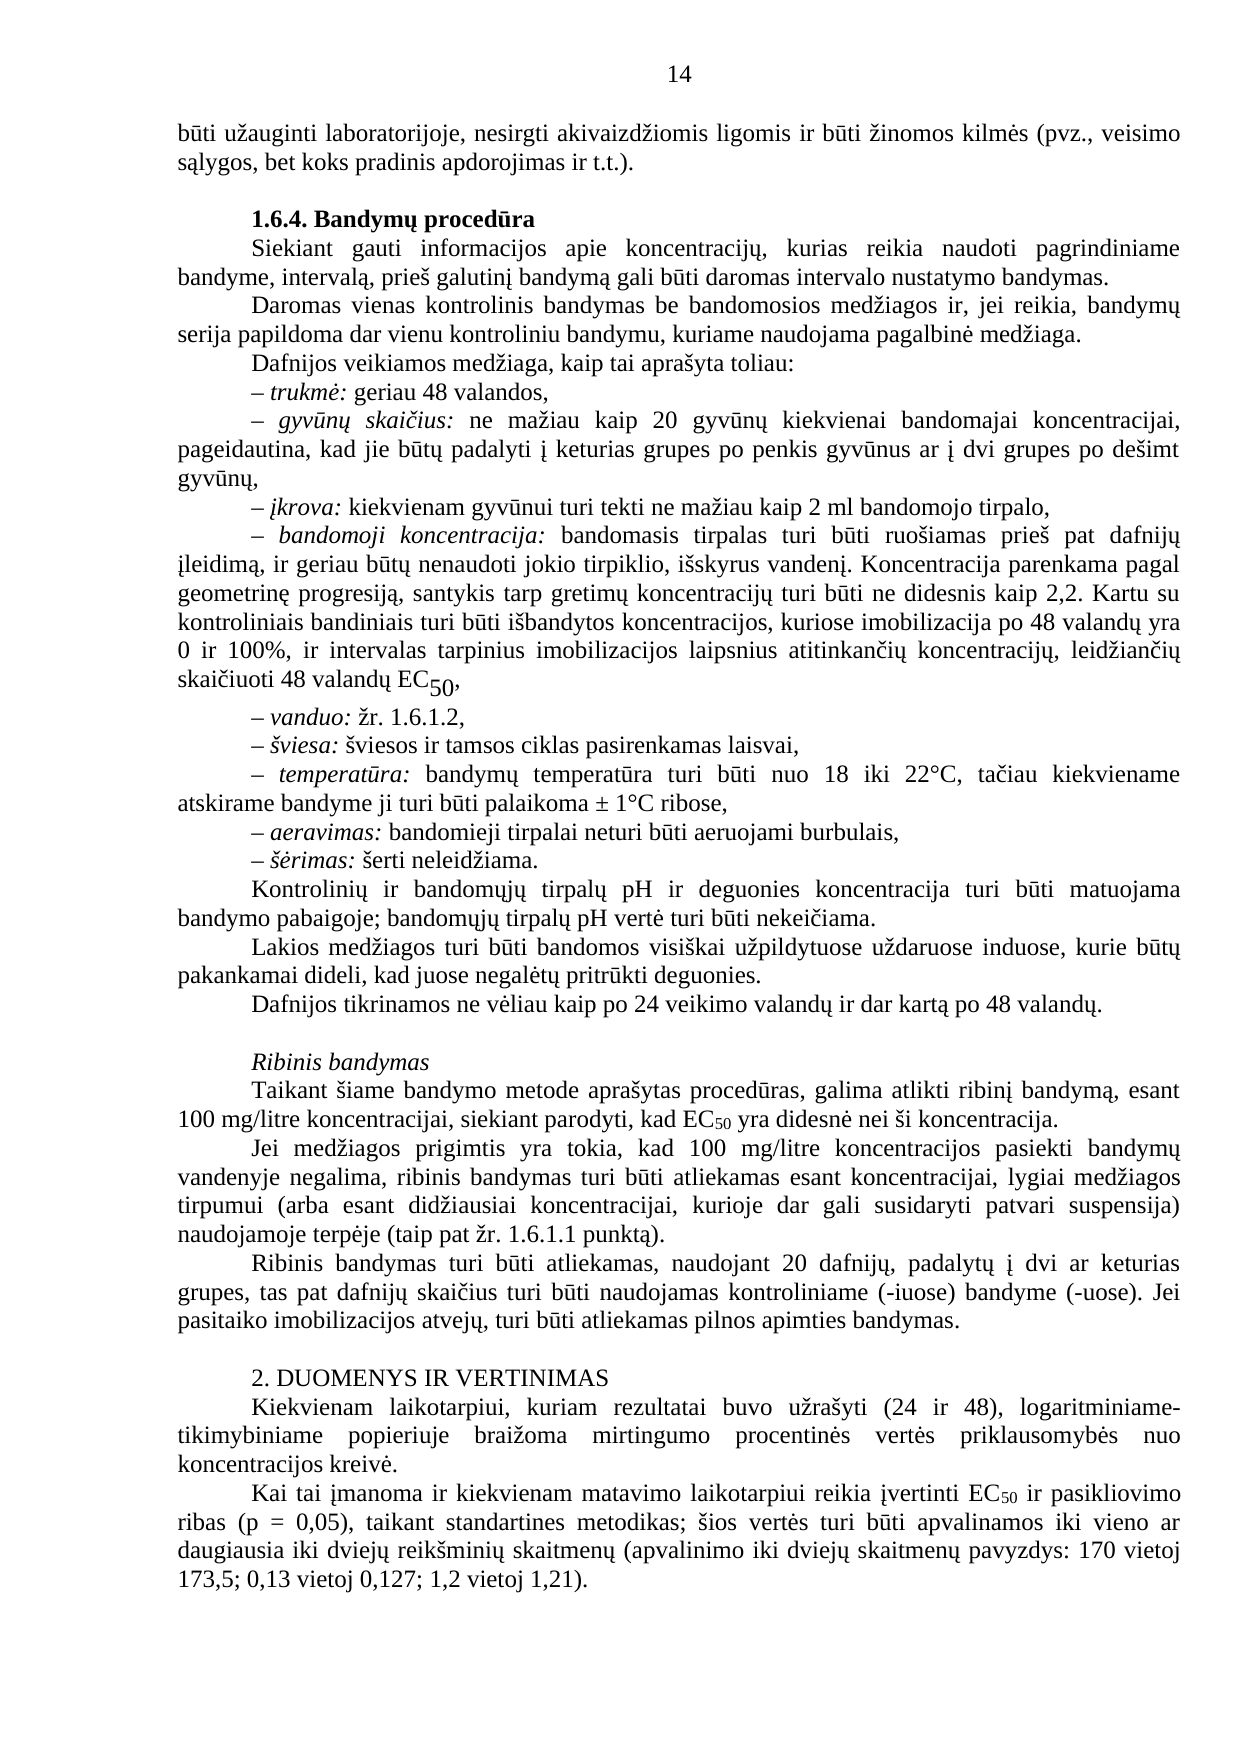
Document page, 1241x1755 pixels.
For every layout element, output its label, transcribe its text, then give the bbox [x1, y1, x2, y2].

text Daromas vienas kontrolinis bandymas be bandomosios medžiagos ir, jei reikia, bandymų serija papildoma dar vienu kontroliniu bandymu, kuriame naudojama pagalbinė medžiaga. [177, 291, 1181, 348]
text Kiekvienam laikotarpiui, kuriam rezultatai buvo užrašyti (24 ir 48), logaritminiame-tikimybiniame popieriuje braižoma mirtingumo procentinės vertės priklausomybės nuo koncentracijos kreivė. [177, 1392, 1181, 1478]
text Lakios medžiagos turi būti bandomos visiškai užpildytuose uždaruose induose, kurie būtų pakankamai dideli, kad juose negalėtų pritrūkti deguonies. [177, 932, 1181, 989]
text Taikant šiame bandymo metode aprašytas procedūras, galima atlikti ribinį bandymą, esant 100 mg/litre koncentracijai, siekiant parodyti, kad EC50 yra didesnė nei ši koncentracija. [177, 1075, 1181, 1133]
text – gyvūnų skaičius: ne mažiau kaip 20 gyvūnų kiekvienai bandomajai koncentracijai, pageidautina, kad jie būtų padalyti į keturias grupes po penkis gyvūnus ar į dvi grupes po dešimt gyvūnų, [177, 406, 1181, 492]
text Ribinis bandymas turi būti atliekamas, naudojant 20 dafnijų, padalytų į dvi ar keturias grupes, tas pat dafnijų skaičius turi būti naudojamas kontroliniame (-iuose) bandyme (-uose). Jei pasitaiko imobilizacijos atvejų, turi būti atliekamas pilnos apimties bandymas. [177, 1248, 1181, 1334]
text Dafnijos tikrinamos ne vėliau kaip po 24 veikimo valandų ir dar kartą po 48 valandų. [177, 989, 1181, 1018]
text Kai tai įmanoma ir kiekvienam matavimo laikotarpiui reikia įvertinti EC50 ir pasikliovimo ribas (p = 0,05), taikant standartines metodikas; šios vertės turi būti apvalinamos iki vieno ar daugiausia iki dviejų reikšminių skaitmenų (apvalinimo iki dviejų skaitmenų pavyzdys: 170 vietoj 173,5; 0,13 vietoj 0,127; 1,2 vietoj 1,21). [177, 1478, 1181, 1593]
text – įkrova: kiekvienam gyvūnui turi tekti ne mažiau kaip 2 ml bandomojo tirpalo, [177, 492, 1181, 521]
text 2. DUOMENYS IR VERTINIMAS [177, 1363, 1181, 1392]
text – šėrimas: šerti neleidžiama. [177, 845, 1181, 874]
text būti užauginti laboratorijoje, nesirgti akivaizdžiomis ligomis ir būti žinomos kilmės (pvz., veisimo sąlygos, bet koks pradinis apdorojimas ir t.t.). [177, 118, 1181, 176]
text 1.6.4. Bandymų procedūra [177, 204, 1181, 233]
text Ribinis bandymas [177, 1047, 1181, 1075]
text – temperatūra: bandymų temperatūra turi būti nuo 18 iki 22°C, tačiau kiekviename atskirame bandyme ji turi būti palaikoma ± 1°C ribose, [177, 759, 1181, 817]
text Jei medžiagos prigimtis yra tokia, kad 100 mg/litre koncentracijos pasiekti bandymų vandenyje negalima, ribinis bandymas turi būti atliekamas esant koncentracijai, lygiai medžiagos tirpumui (arba esant didžiausiai koncentracijai, kurioje dar gali susidaryti patvari suspensija) naudojamoje terpėje (taip pat žr. 1.6.1.1 punktą). [177, 1133, 1181, 1248]
text – vanduo: žr. 1.6.1.2, [177, 702, 1181, 730]
text – bandomoji koncentracija: bandomasis tirpalas turi būti ruošiamas prieš pat dafnijų įleidimą, ir geriau būtų nenaudoti jokio tirpiklio, išskyrus vandenį. Koncentracija parenkama pagal geometrinę progresiją, santykis tarp gretimų koncentracijų turi būti ne didesnis kaip 2,2. Kartu su kontroliniais bandiniais turi būti išbandytos koncentracijos, kuriose imobilizacija po 48 valandų yra 0 ir 100%, ir intervalas tarpinius imobilizacijos laipsnius atitinkančių koncentracijų, leidžiančių skaičiuoti 48 valandų EC50, [177, 521, 1181, 702]
text – trukmė: geriau 48 valandos, [177, 377, 1181, 406]
text Dafnijos veikiamos medžiaga, kaip tai aprašyta toliau: [177, 348, 1181, 377]
text – aeravimas: bandomieji tirpalai neturi būti aeruojami burbulais, [177, 817, 1181, 845]
text Siekiant gauti informacijos apie koncentracijų, kurias reikia naudoti pagrindiniame bandyme, intervalą, prieš galutinį bandymą gali būti daromas intervalo nustatymo bandymas. [177, 233, 1181, 291]
text Kontrolinių ir bandomųjų tirpalų pH ir deguonies koncentracija turi būti matuojama bandymo pabaigoje; bandomųjų tirpalų pH vertė turi būti nekeičiama. [177, 874, 1181, 932]
text – šviesa: šviesos ir tamsos ciklas pasirenkamas laisvai, [177, 730, 1181, 759]
